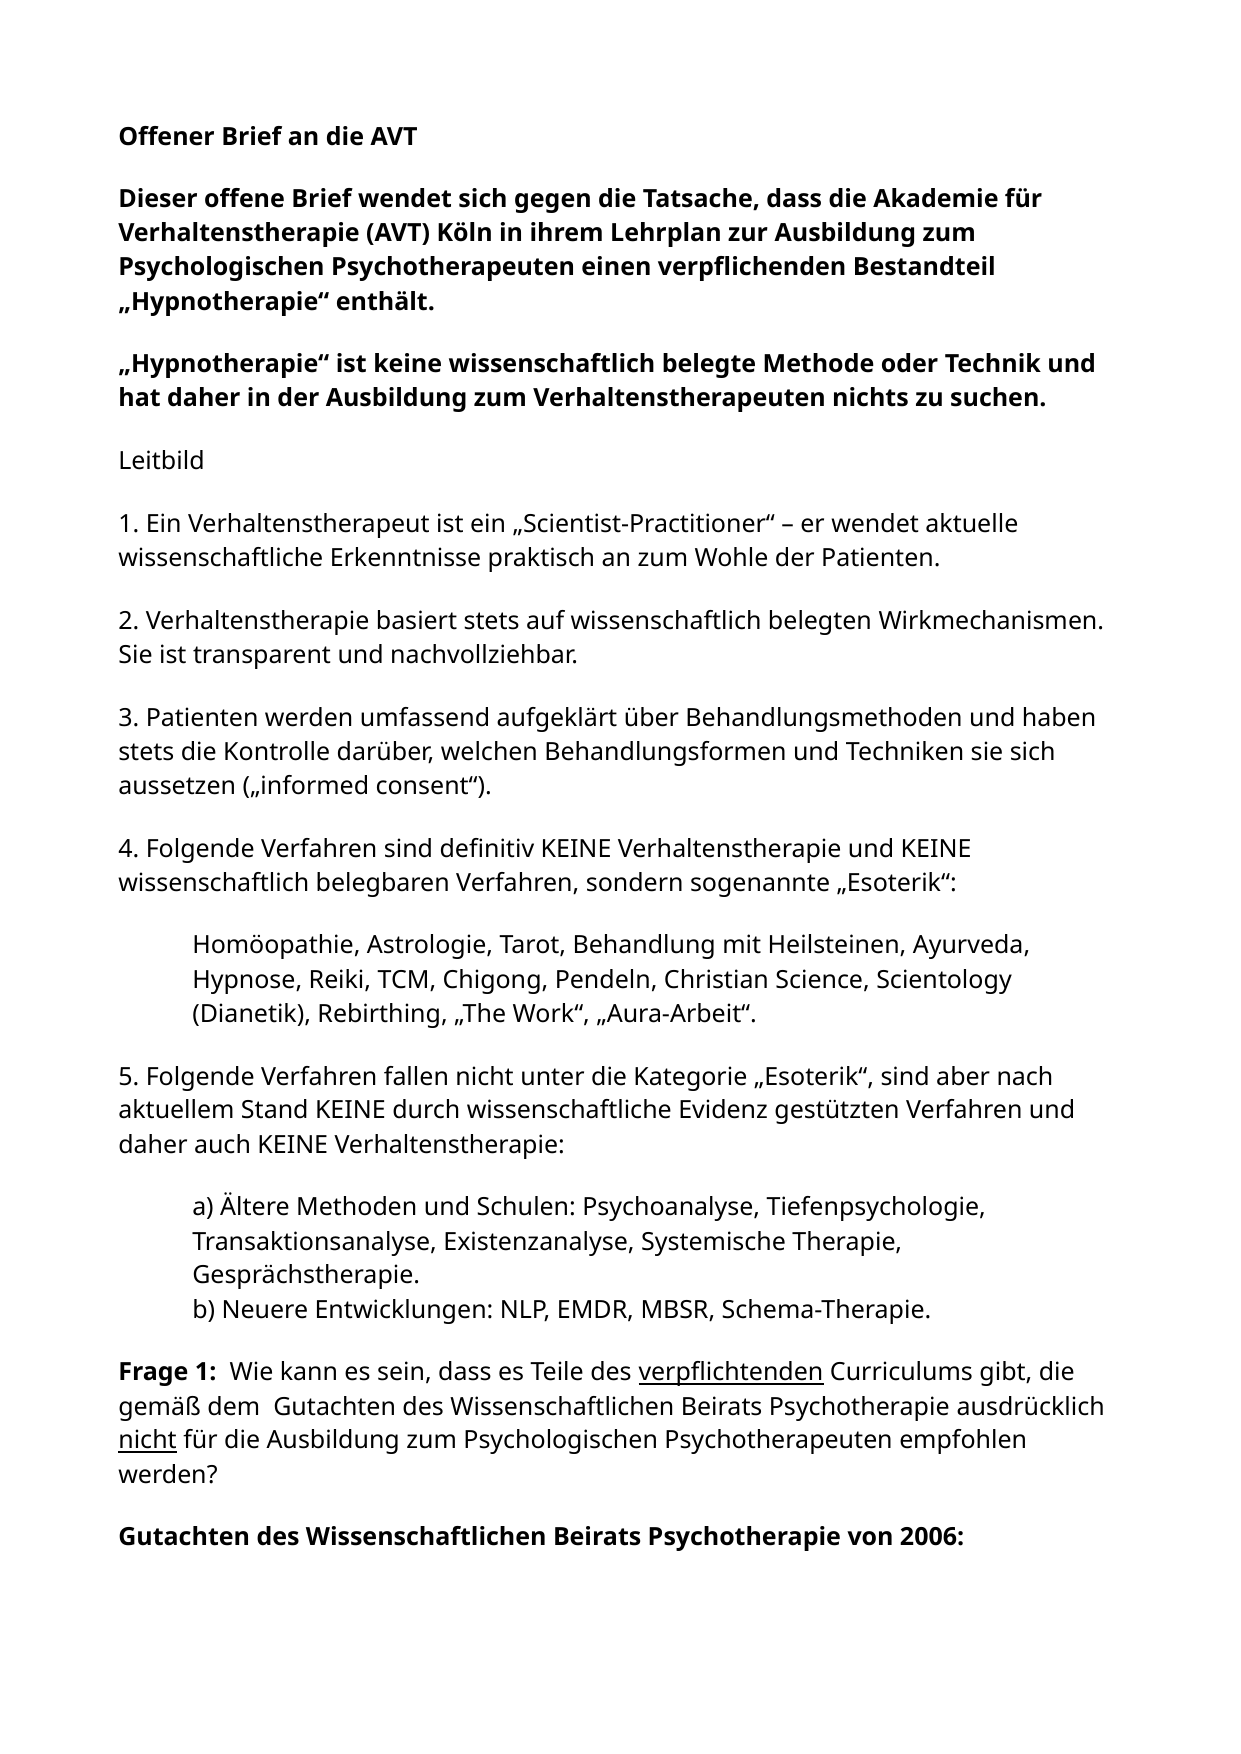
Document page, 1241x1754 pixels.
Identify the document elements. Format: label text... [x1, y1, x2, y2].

text „Hypnotherapie“ ist keine wissenschaftlich belegte Methode oder Technik und hat daher in der Ausbildung zum Verhaltenstherapeuten nichts zu suchen. [118, 346, 1122, 443]
text b) Neuere Entwicklungen: NLP, EMDR, MBSR, Schema-Therapie. [118, 1291, 1122, 1325]
text 1. Ein Verhaltenstherapeut ist ein „Scientist-Practitioner“ – er wendet aktuelle wissenschaftliche Erkenntnisse praktisch an zum Wohle der Patienten. [118, 506, 1122, 574]
text Leitbild [118, 443, 1122, 477]
text Offener Brief an die AVT [118, 118, 1122, 152]
text Frage 1: Wie kann es sein, dass es Teile des verpflichtenden Curriculums gibt, die gemäß dem Gutachten des Wissenschaftlichen Beirats Psychotherapie ausdrücklich nicht für die Ausbildung zum Psychologischen Psychotherapeuten empfohlen werden? [118, 1354, 1122, 1490]
text a) Ältere Methoden und Schulen: Psychoanalyse, Tiefenpsychologie, Transaktionsanalyse, Existenzanalyse, Systemische Therapie, Gesprächstherapie. [192, 1189, 1122, 1291]
text Homöopathie, Astrologie, Tarot, Behandlung mit Heilsteinen, Ayurveda, Hypnose, Reiki, TCM, Chigong, Pendeln, Christian Science, Scientology (Dianetik), Rebirthing, „The Work“, „Aura-Arbeit“. [192, 927, 1122, 1029]
text Gutachten des Wissenschaftlichen Beirats Psychotherapie von 2006: [118, 1519, 1122, 1553]
text 4. Folgende Verfahren sind definitiv KEINE Verhaltenstherapie und KEINE wissenschaftlich belegbaren Verfahren, sondern sogenannte „Esoterik“: [118, 830, 1122, 898]
text 3. Patienten werden umfassend aufgeklärt über Behandlungsmethoden und haben stets die Kontrolle darüber, welchen Behandlungsformen und Techniken sie sich aussetzen („informed consent“). [118, 699, 1122, 802]
text 2. Verhaltenstherapie basiert stets auf wissenschaftlich belegten Wirkmechanismen. Sie ist transparent und nachvollziehbar. [118, 602, 1122, 671]
text 5. Folgende Verfahren fallen nicht unter die Kategorie „Esoterik“, sind aber nach aktuellem Stand KEINE durch wissenschaftliche Evidenz gestützten Verfahren und daher auch KEINE Verhaltenstherapie: [118, 1058, 1122, 1160]
text Dieser offene Brief wendet sich gegen die Tatsache, dass die Akademie für Verhaltenstherapie (AVT) Köln in ihrem Lehrplan zur Ausbildung zum Psychologischen Psychotherapeuten einen verpflichenden Bestandteil „Hypnotherapie“ enthält. [118, 181, 1122, 317]
